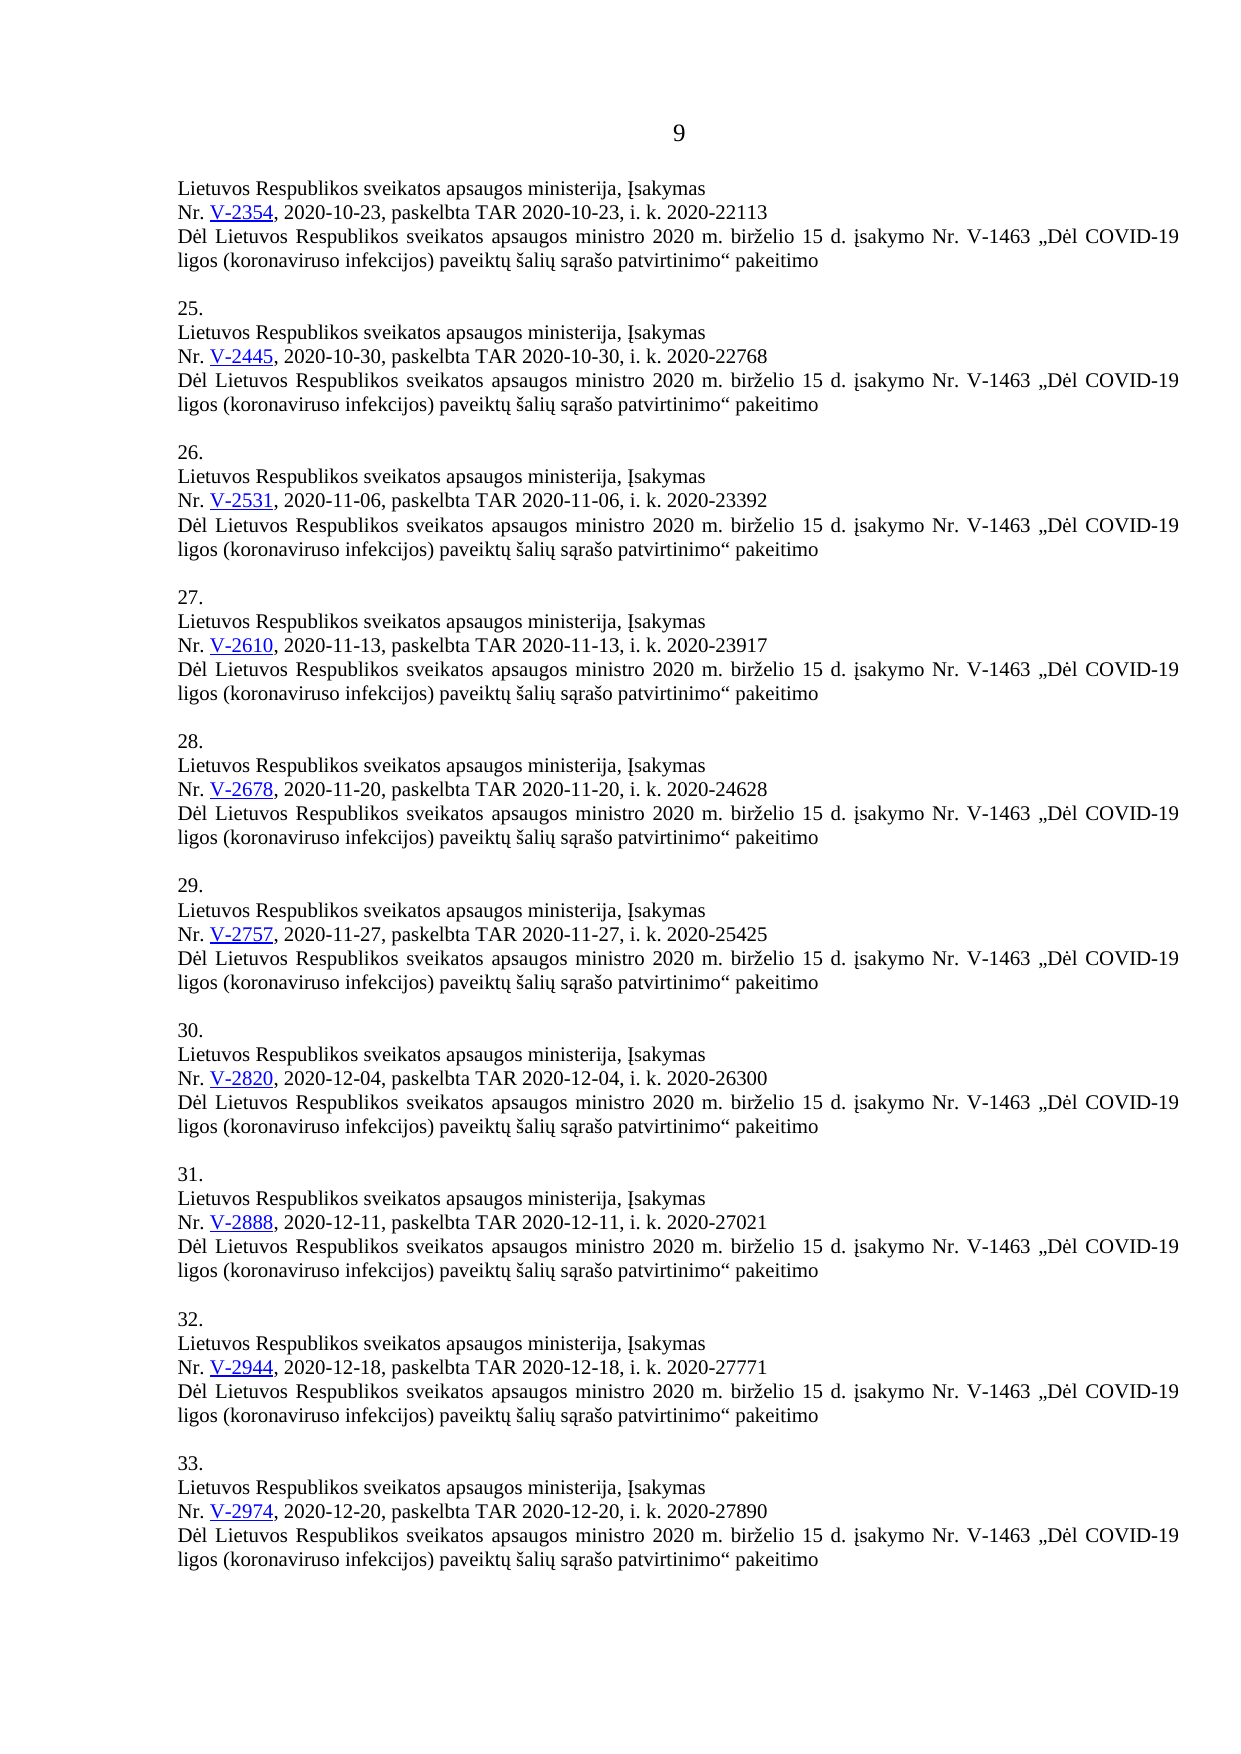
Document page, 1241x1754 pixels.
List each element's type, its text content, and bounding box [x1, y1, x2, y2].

text Lietuvos Respublikos sveikatos apsaugos ministerija, Įsakymas [177, 464, 1181, 488]
text 30. [177, 1018, 1181, 1042]
text Dėl Lietuvos Respublikos sveikatos apsaugos ministro 2020 m. birželio 15 d. įsakymo Nr. V-1463 „Dėl COVID-19 ligos (koronaviruso infekcijos) paveiktų šalių sąrašo patvirtinimo“ pakeitimo [177, 657, 1181, 705]
text Lietuvos Respublikos sveikatos apsaugos ministerija, Įsakymas [177, 753, 1181, 777]
text Nr. V-2974, 2020-12-20, paskelbta TAR 2020-12-20, i. k. 2020-27890 [177, 1499, 1181, 1523]
text Dėl Lietuvos Respublikos sveikatos apsaugos ministro 2020 m. birželio 15 d. įsakymo Nr. V-1463 „Dėl COVID-19 ligos (koronaviruso infekcijos) paveiktų šalių sąrašo patvirtinimo“ pakeitimo [177, 1090, 1181, 1138]
text Dėl Lietuvos Respublikos sveikatos apsaugos ministro 2020 m. birželio 15 d. įsakymo Nr. V-1463 „Dėl COVID-19 ligos (koronaviruso infekcijos) paveiktų šalių sąrašo patvirtinimo“ pakeitimo [177, 946, 1181, 994]
text Dėl Lietuvos Respublikos sveikatos apsaugos ministro 2020 m. birželio 15 d. įsakymo Nr. V-1463 „Dėl COVID-19 ligos (koronaviruso infekcijos) paveiktų šalių sąrašo patvirtinimo“ pakeitimo [177, 1379, 1181, 1427]
text Lietuvos Respublikos sveikatos apsaugos ministerija, Įsakymas [177, 1475, 1181, 1499]
text Lietuvos Respublikos sveikatos apsaugos ministerija, Įsakymas [177, 320, 1181, 344]
text Dėl Lietuvos Respublikos sveikatos apsaugos ministro 2020 m. birželio 15 d. įsakymo Nr. V-1463 „Dėl COVID-19 ligos (koronaviruso infekcijos) paveiktų šalių sąrašo patvirtinimo“ pakeitimo [177, 512, 1181, 561]
text Dėl Lietuvos Respublikos sveikatos apsaugos ministro 2020 m. birželio 15 d. įsakymo Nr. V-1463 „Dėl COVID-19 ligos (koronaviruso infekcijos) paveiktų šalių sąrašo patvirtinimo“ pakeitimo [177, 1234, 1181, 1282]
text Nr. V-2888, 2020-12-11, paskelbta TAR 2020-12-11, i. k. 2020-27021 [177, 1210, 1181, 1234]
text Dėl Lietuvos Respublikos sveikatos apsaugos ministro 2020 m. birželio 15 d. įsakymo Nr. V-1463 „Dėl COVID-19 ligos (koronaviruso infekcijos) paveiktų šalių sąrašo patvirtinimo“ pakeitimo [177, 368, 1181, 416]
text Lietuvos Respublikos sveikatos apsaugos ministerija, Įsakymas [177, 897, 1181, 922]
text 33. [177, 1451, 1181, 1475]
text Lietuvos Respublikos sveikatos apsaugos ministerija, Įsakymas [177, 609, 1181, 633]
text Dėl Lietuvos Respublikos sveikatos apsaugos ministro 2020 m. birželio 15 d. įsakymo Nr. V-1463 „Dėl COVID-19 ligos (koronaviruso infekcijos) paveiktų šalių sąrašo patvirtinimo“ pakeitimo [177, 801, 1181, 849]
text Nr. V-2678, 2020-11-20, paskelbta TAR 2020-11-20, i. k. 2020-24628 [177, 777, 1181, 801]
text 28. [177, 729, 1181, 753]
text Nr. V-2757, 2020-11-27, paskelbta TAR 2020-11-27, i. k. 2020-25425 [177, 922, 1181, 946]
text Nr. V-2531, 2020-11-06, paskelbta TAR 2020-11-06, i. k. 2020-23392 [177, 488, 1181, 512]
text Lietuvos Respublikos sveikatos apsaugos ministerija, Įsakymas [177, 1186, 1181, 1210]
text Nr. V-2820, 2020-12-04, paskelbta TAR 2020-12-04, i. k. 2020-26300 [177, 1066, 1181, 1090]
text 32. [177, 1307, 1181, 1331]
text 29. [177, 873, 1181, 897]
text Dėl Lietuvos Respublikos sveikatos apsaugos ministro 2020 m. birželio 15 d. įsakymo Nr. V-1463 „Dėl COVID-19 ligos (koronaviruso infekcijos) paveiktų šalių sąrašo patvirtinimo“ pakeitimo [177, 1523, 1181, 1571]
text Dėl Lietuvos Respublikos sveikatos apsaugos ministro 2020 m. birželio 15 d. įsakymo Nr. V-1463 „Dėl COVID-19 ligos (koronaviruso infekcijos) paveiktų šalių sąrašo patvirtinimo“ pakeitimo [177, 224, 1181, 272]
text 31. [177, 1162, 1181, 1186]
text 26. [177, 440, 1181, 464]
text Nr. V-2445, 2020-10-30, paskelbta TAR 2020-10-30, i. k. 2020-22768 [177, 344, 1181, 368]
text Nr. V-2944, 2020-12-18, paskelbta TAR 2020-12-18, i. k. 2020-27771 [177, 1355, 1181, 1379]
text Nr. V-2354, 2020-10-23, paskelbta TAR 2020-10-23, i. k. 2020-22113 [177, 200, 1181, 224]
text Lietuvos Respublikos sveikatos apsaugos ministerija, Įsakymas [177, 1042, 1181, 1066]
text 25. [177, 296, 1181, 320]
text Lietuvos Respublikos sveikatos apsaugos ministerija, Įsakymas [177, 176, 1181, 200]
text Lietuvos Respublikos sveikatos apsaugos ministerija, Įsakymas [177, 1331, 1181, 1355]
text Nr. V-2610, 2020-11-13, paskelbta TAR 2020-11-13, i. k. 2020-23917 [177, 633, 1181, 657]
text 27. [177, 585, 1181, 609]
